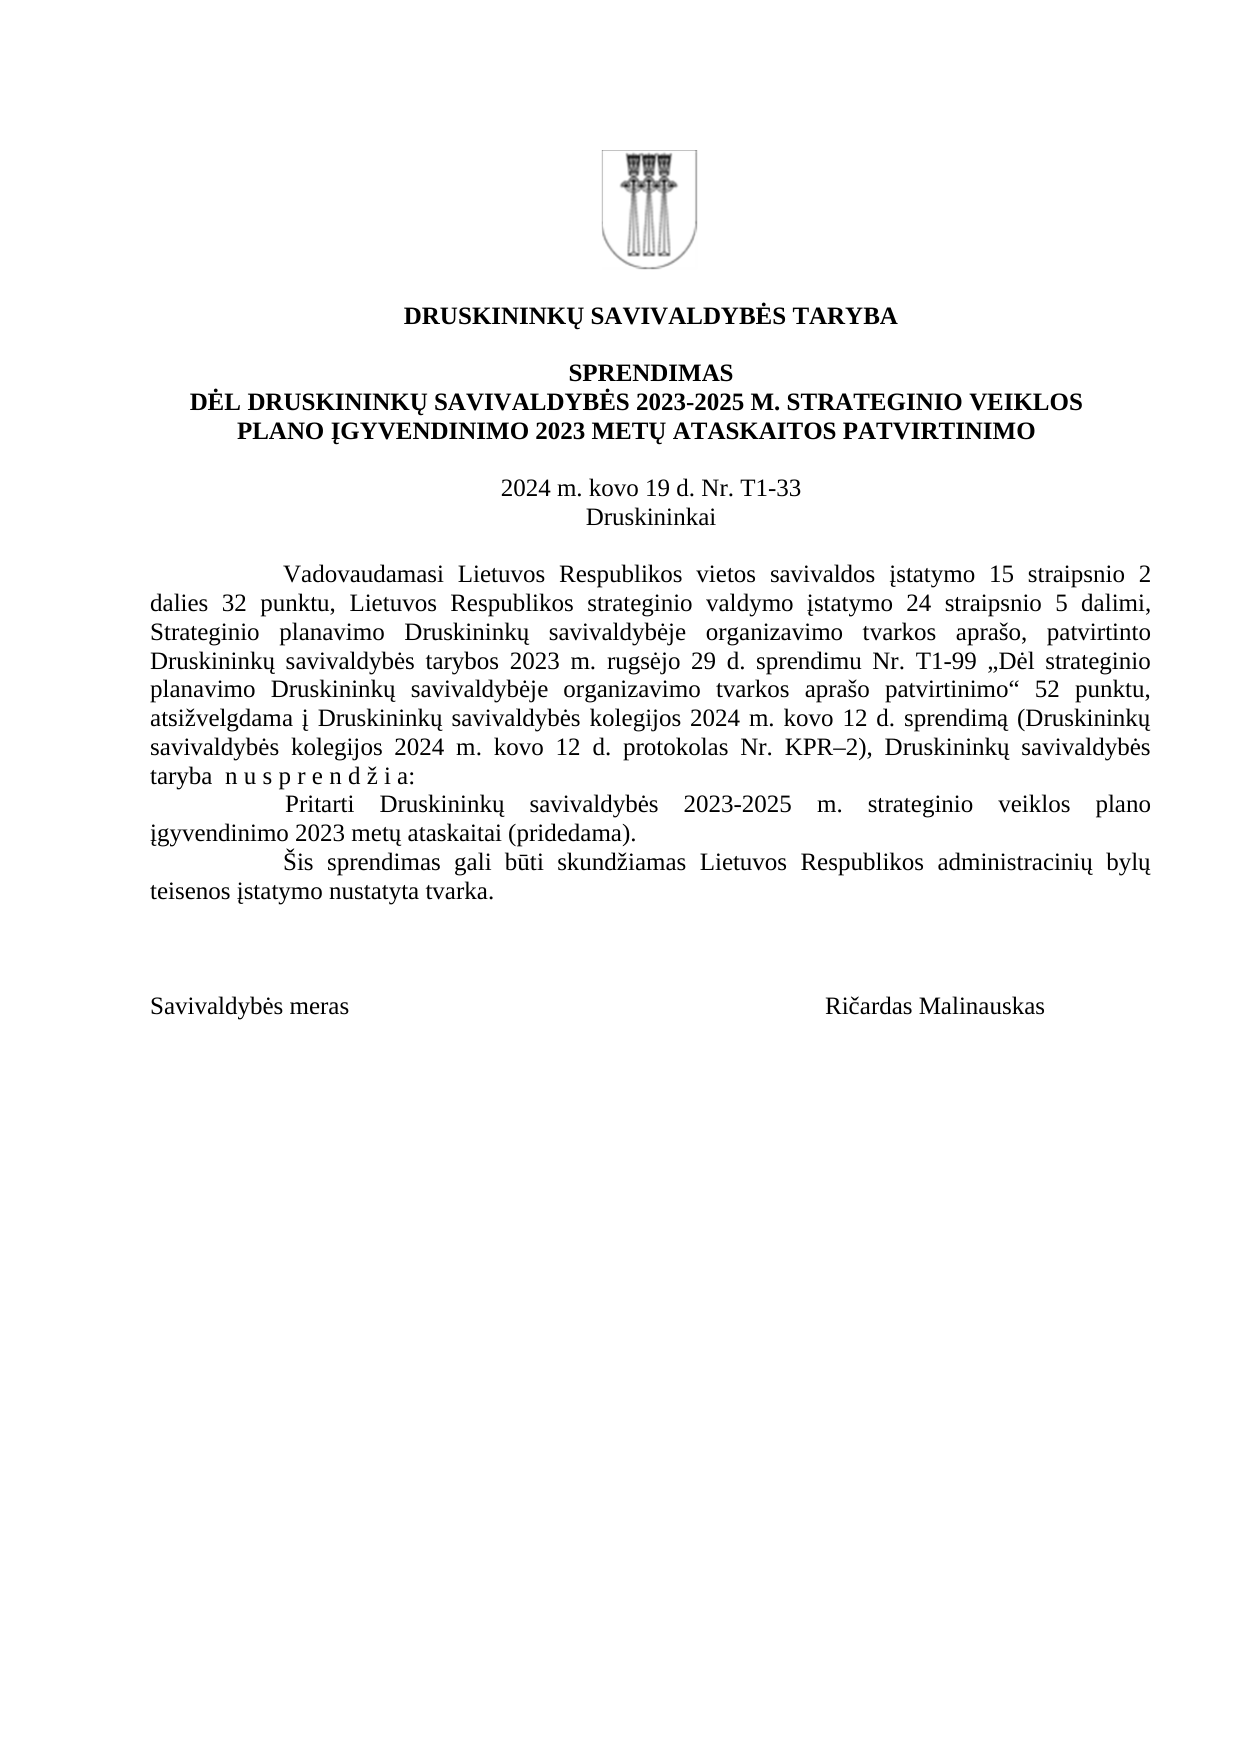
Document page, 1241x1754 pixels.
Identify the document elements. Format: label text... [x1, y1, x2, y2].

text DĖL DRUSKININKŲ SAVIVALDYBĖS 2023-2025 M. STRATEGINIO VEIKLOS PLANO ĮGYVENDINIMO 2023 METŲ ATASKAITOS PATVIRTINIMO [150, 387, 1123, 444]
subtitle Šis sprendimas gali būti skundžiamas Lietuvos Respublikos administracinių bylų teisenos įstatymo nustatyta tvarka. [150, 847, 1152, 904]
text DRUSKININKŲ SAVIVALDYBĖS TARYBA [150, 301, 1152, 329]
text Pritarti Druskininkų savivaldybės 2023-2025 m. strateginio veiklos plano įgyvendinimo 2023 metų ataskaitai (pridedama). [150, 789, 1152, 847]
text 2024 m. kovo 19 d. Nr. T1-33 [150, 473, 1152, 502]
subtitle Savivaldybės meras Ričardas Malinauskas [150, 991, 1152, 1019]
text SPRENDIMAS [150, 358, 1152, 387]
text Vadovaudamasi Lietuvos Respublikos vietos savivaldos įstatymo 15 straipsnio 2 dalies 32 punktu, Lietuvos Respublikos strateginio valdymo įstatymo 24 straipsnio 5 dalimi, Strateginio planavimo Druskininkų savivaldybėje organizavimo tvarkos aprašo, patvirtinto Druskininkų savivaldybės tarybos 2023 m. rugsėjo 29 d. sprendimu Nr. T1-99 „Dėl strateginio planavimo Druskininkų savivaldybėje organizavimo tvarkos aprašo patvirtinimo“ 52 punktu, atsižvelgdama į Druskininkų savivaldybės kolegijos 2024 m. kovo 12 d. sprendimą (Druskininkų savivaldybės kolegijos 2024 m. kovo 12 d. protokolas Nr. KPR–2), Druskininkų savivaldybės taryba n u s p r e n d ž i a: [150, 559, 1152, 789]
text Druskininkai [150, 502, 1152, 531]
